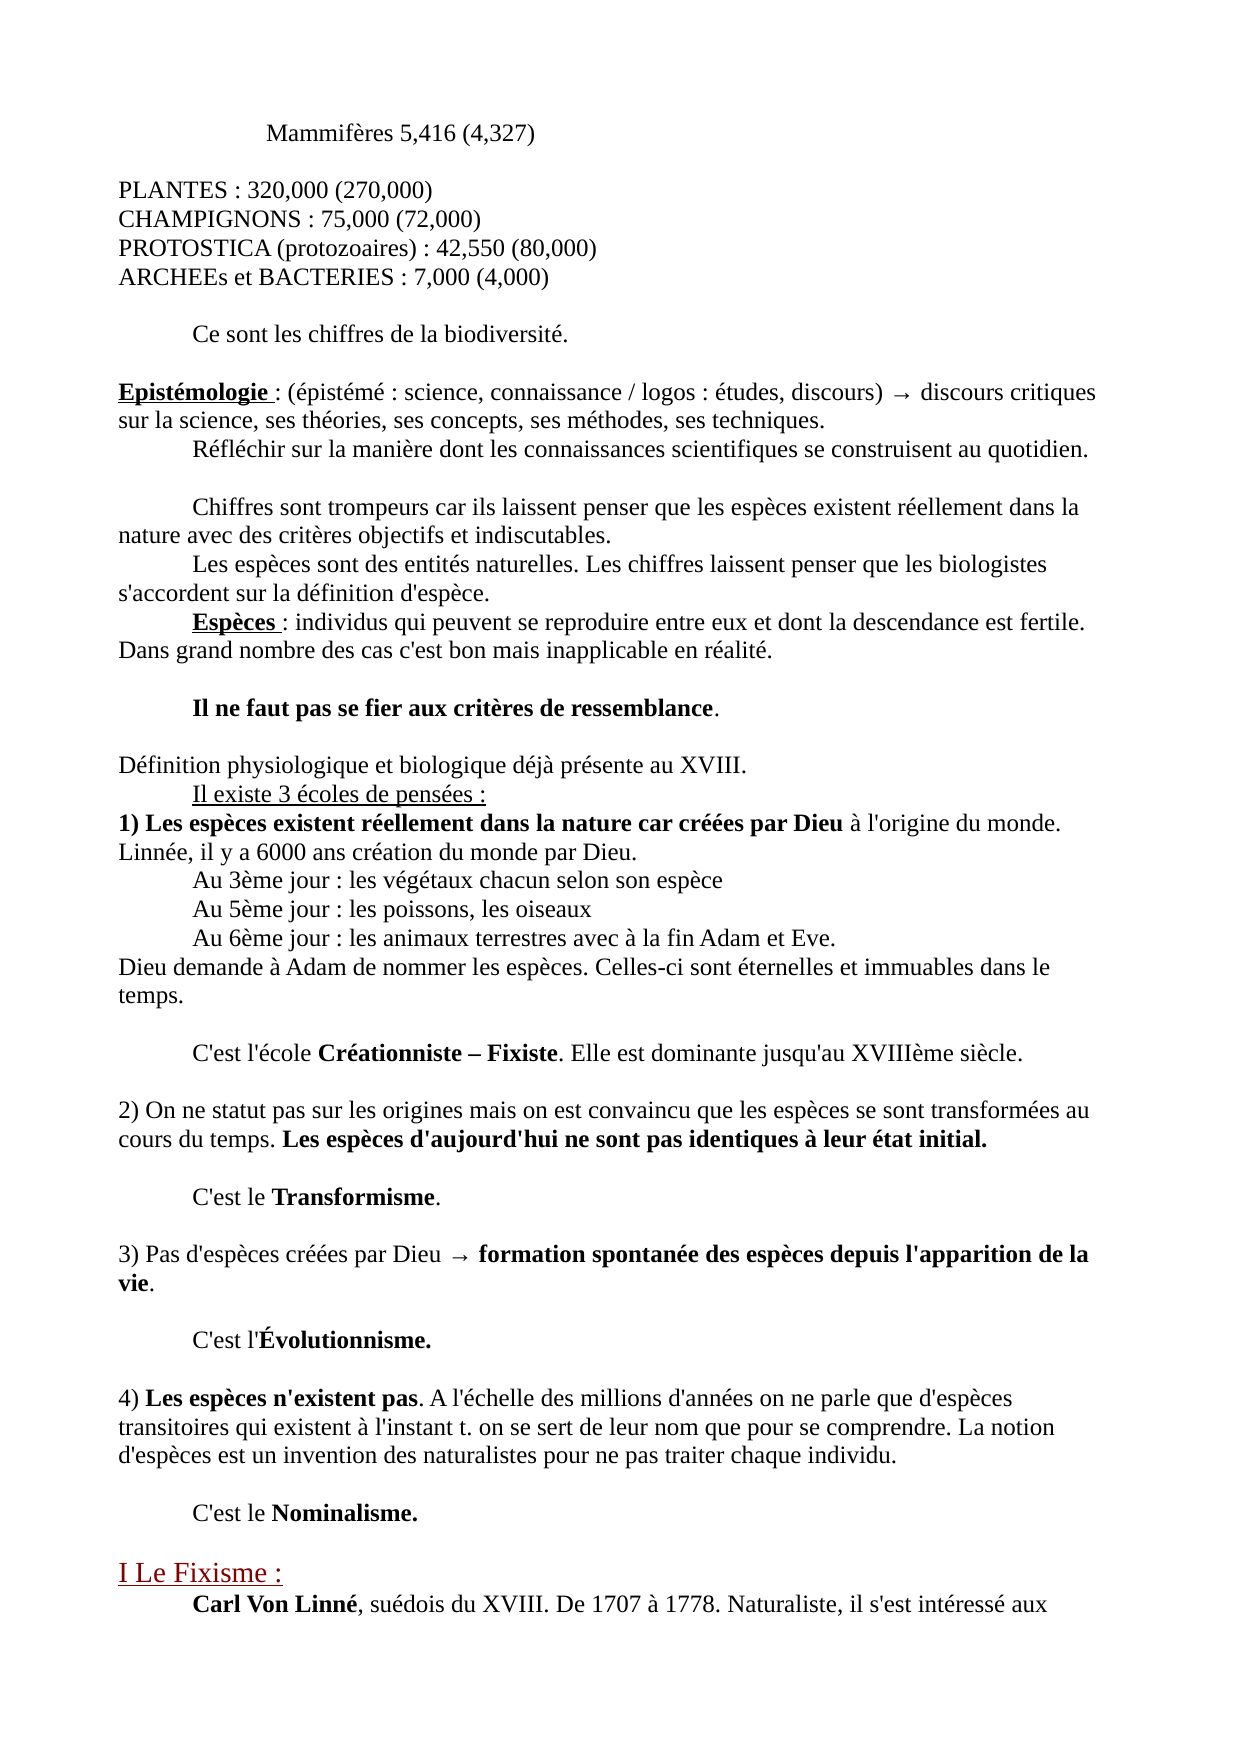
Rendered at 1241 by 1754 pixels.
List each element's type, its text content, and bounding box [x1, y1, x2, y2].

text Espèces : individus qui peuvent se reproduire entre eux et dont la descendance est fertile. [118, 607, 1122, 636]
text Dans grand nombre des cas c'est bon mais inapplicable en réalité. [118, 636, 1122, 664]
text 1) Les espèces existent réellement dans la nature car créées par Dieu à l'origine du monde. Linnée, il y a 6000 ans création du monde par Dieu. [118, 808, 1122, 866]
text Mammifères 5,416 (4,327) [118, 118, 1122, 147]
text Ce sont les chiffres de la biodiversité. [118, 319, 1122, 348]
text C'est le Transformisme. [118, 1182, 1122, 1211]
text C'est le Nominalisme. [118, 1498, 1122, 1527]
text PROTOSTICA (protozoaires) : 42,550 (80,000) [118, 233, 1122, 262]
text Au 5ème jour : les poissons, les oiseaux [118, 894, 1122, 923]
text Il existe 3 écoles de pensées : [118, 779, 1122, 808]
text C'est l'Évolutionnisme. [118, 1326, 1122, 1354]
text Au 6ème jour : les animaux terrestres avec à la fin Adam et Eve. [118, 923, 1122, 952]
text PLANTES : 320,000 (270,000) [118, 176, 1122, 204]
text Dieu demande à Adam de nommer les espèces. Celles-ci sont éternelles et immuables dans le temps. [118, 952, 1122, 1009]
text Au 3ème jour : les végétaux chacun selon son espèce [118, 866, 1122, 894]
text 3) Pas d'espèces créées par Dieu → formation spontanée des espèces depuis l'apparition de la vie. [118, 1239, 1122, 1297]
text Chiffres sont trompeurs car ils laissent penser que les espèces existent réellement dans la nature avec des critères objectifs et indiscutables. [118, 492, 1122, 549]
text ARCHEEs et BACTERIES : 7,000 (4,000) [118, 262, 1122, 291]
text Définition physiologique et biologique déjà présente au XVIII. [118, 751, 1122, 779]
text Epistémologie : (épistémé : science, connaissance / logos : études, discours) → discours critiques sur la science, ses théories, ses concepts, ses méthodes, ses techniques. [118, 377, 1122, 434]
text I Le Fixisme : [118, 1556, 1122, 1589]
text Carl Von Linné, suédois du XVIII. De 1707 à 1778. Naturaliste, il s'est intéressé aux [118, 1589, 1122, 1618]
text 4) Les espèces n'existent pas. A l'échelle des millions d'années on ne parle que d'espèces transitoires qui existent à l'instant t. on se sert de leur nom que pour se comprendre. La notion d'espèces est un invention des naturalistes pour ne pas traiter chaque individu. [118, 1383, 1122, 1469]
text 2) On ne statut pas sur les origines mais on est convaincu que les espèces se sont transformées au cours du temps. Les espèces d'aujourd'hui ne sont pas identiques à leur état initial. [118, 1096, 1122, 1153]
text Réfléchir sur la manière dont les connaissances scientifiques se construisent au quotidien. [118, 434, 1122, 463]
text C'est l'école Créationniste – Fixiste. Elle est dominante jusqu'au XVIIIème siècle. [118, 1038, 1122, 1067]
text Il ne faut pas se fier aux critères de ressemblance. [118, 693, 1122, 722]
text CHAMPIGNONS : 75,000 (72,000) [118, 204, 1122, 233]
text Les espèces sont des entités naturelles. Les chiffres laissent penser que les biologistes s'accordent sur la définition d'espèce. [118, 549, 1122, 607]
